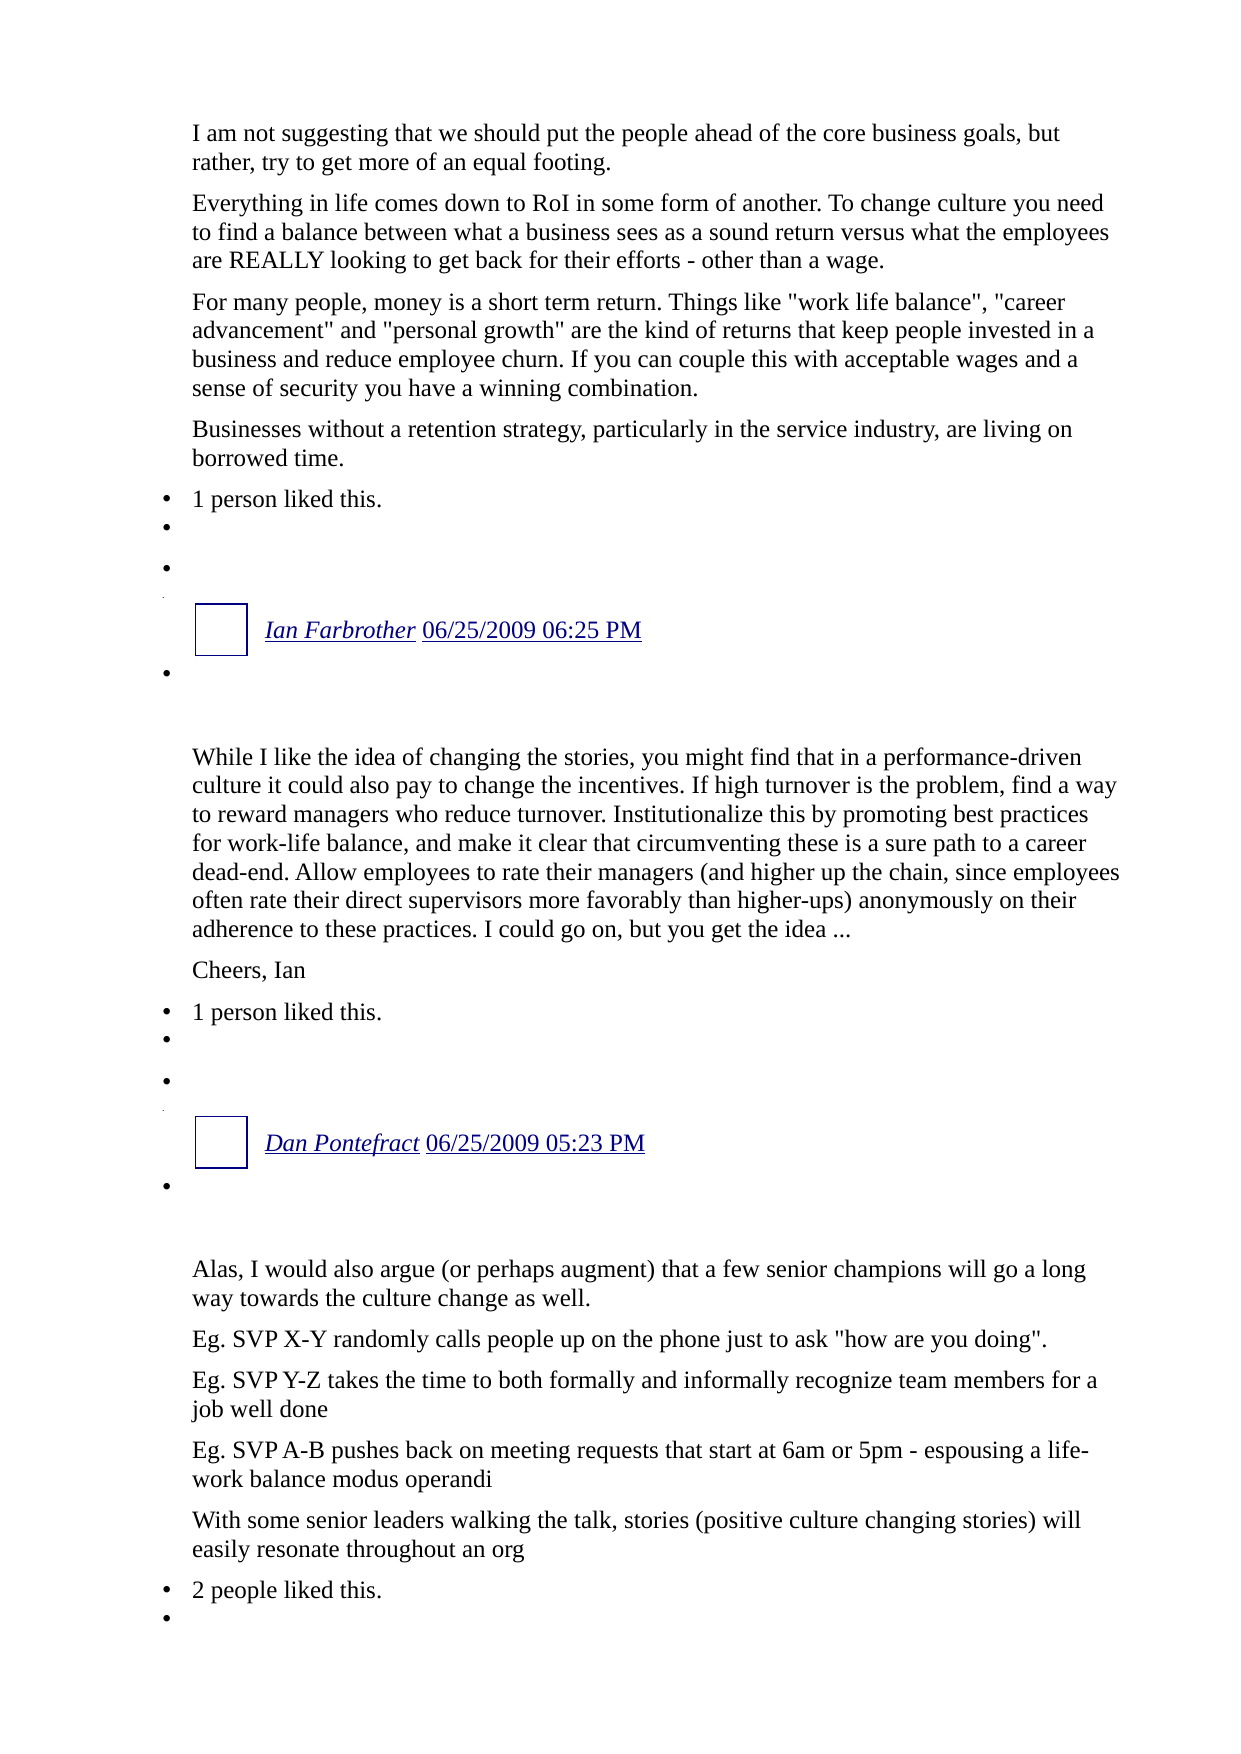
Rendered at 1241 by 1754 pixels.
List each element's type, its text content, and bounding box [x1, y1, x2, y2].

list 1 person liked this. [162, 997, 1122, 1026]
table_header Dan Pontefract 06/25/2009 05:23 PM [262, 1113, 662, 1172]
list With some senior leaders walking the talk, stories (positive culture changing stories) will easily resonate throughout an org [162, 1506, 1122, 1563]
list Everything in life comes down to RoI in some form of another. To change culture you need to find a balance between what a business sees as a sound return versus what the employees are REALLY looking to get back for their efforts - other than a wage. [162, 188, 1122, 274]
list Businesses without a retention strategy, particularly in the service industry, are living on borrowed time. [162, 414, 1122, 472]
table_header Ian Farbrother 06/25/2009 06:25 PM [262, 600, 658, 659]
list Alas, I would also argue (or perhaps augment) that a few senior champions will go a long way towards the culture change as well. [162, 1254, 1122, 1312]
list Eg. SVP Y-Z takes the time to both formally and informally recognize team members for a job well done [162, 1366, 1122, 1423]
list I am not suggesting that we should put the people ahead of the core business goals, but rather, try to get more of an equal footing. [162, 118, 1122, 176]
list Cheers, Ian [162, 956, 1122, 984]
list Eg. SVP A-B pushes back on meeting requests that start at 6am or 5pm - espousing a life-work balance modus operandi [162, 1436, 1122, 1493]
list For many people, money is a short term return. Things like "work life balance", "career advancement" and "personal growth" are the kind of returns that keep people invested in a business and reduce employee churn. If you can couple this with acceptable wages and a sense of security you have a winning combination. [162, 287, 1122, 402]
table_header [192, 600, 262, 659]
table_header [192, 1113, 262, 1172]
list While I like the idea of changing the stories, you might find that in a performance-driven culture it could also pay to change the incentives. If high turnover is the problem, find a way to reward managers who reduce turnover. Institutionalize this by promoting best practices for work-life balance, and make it clear that circumventing these is a sure path to a career dead-end. Allow employees to rate their managers (and higher up the chain, since employees often rate their direct supervisors more favorably than higher-ups) anonymously on their adherence to these practices. I could go on, but you get the idea ... [162, 742, 1122, 943]
list 1 person liked this. [162, 484, 1122, 513]
list 2 people liked this. [162, 1576, 1122, 1604]
list Eg. SVP X-Y randomly calls people up on the phone just to ask "how are you doing". [162, 1324, 1122, 1353]
